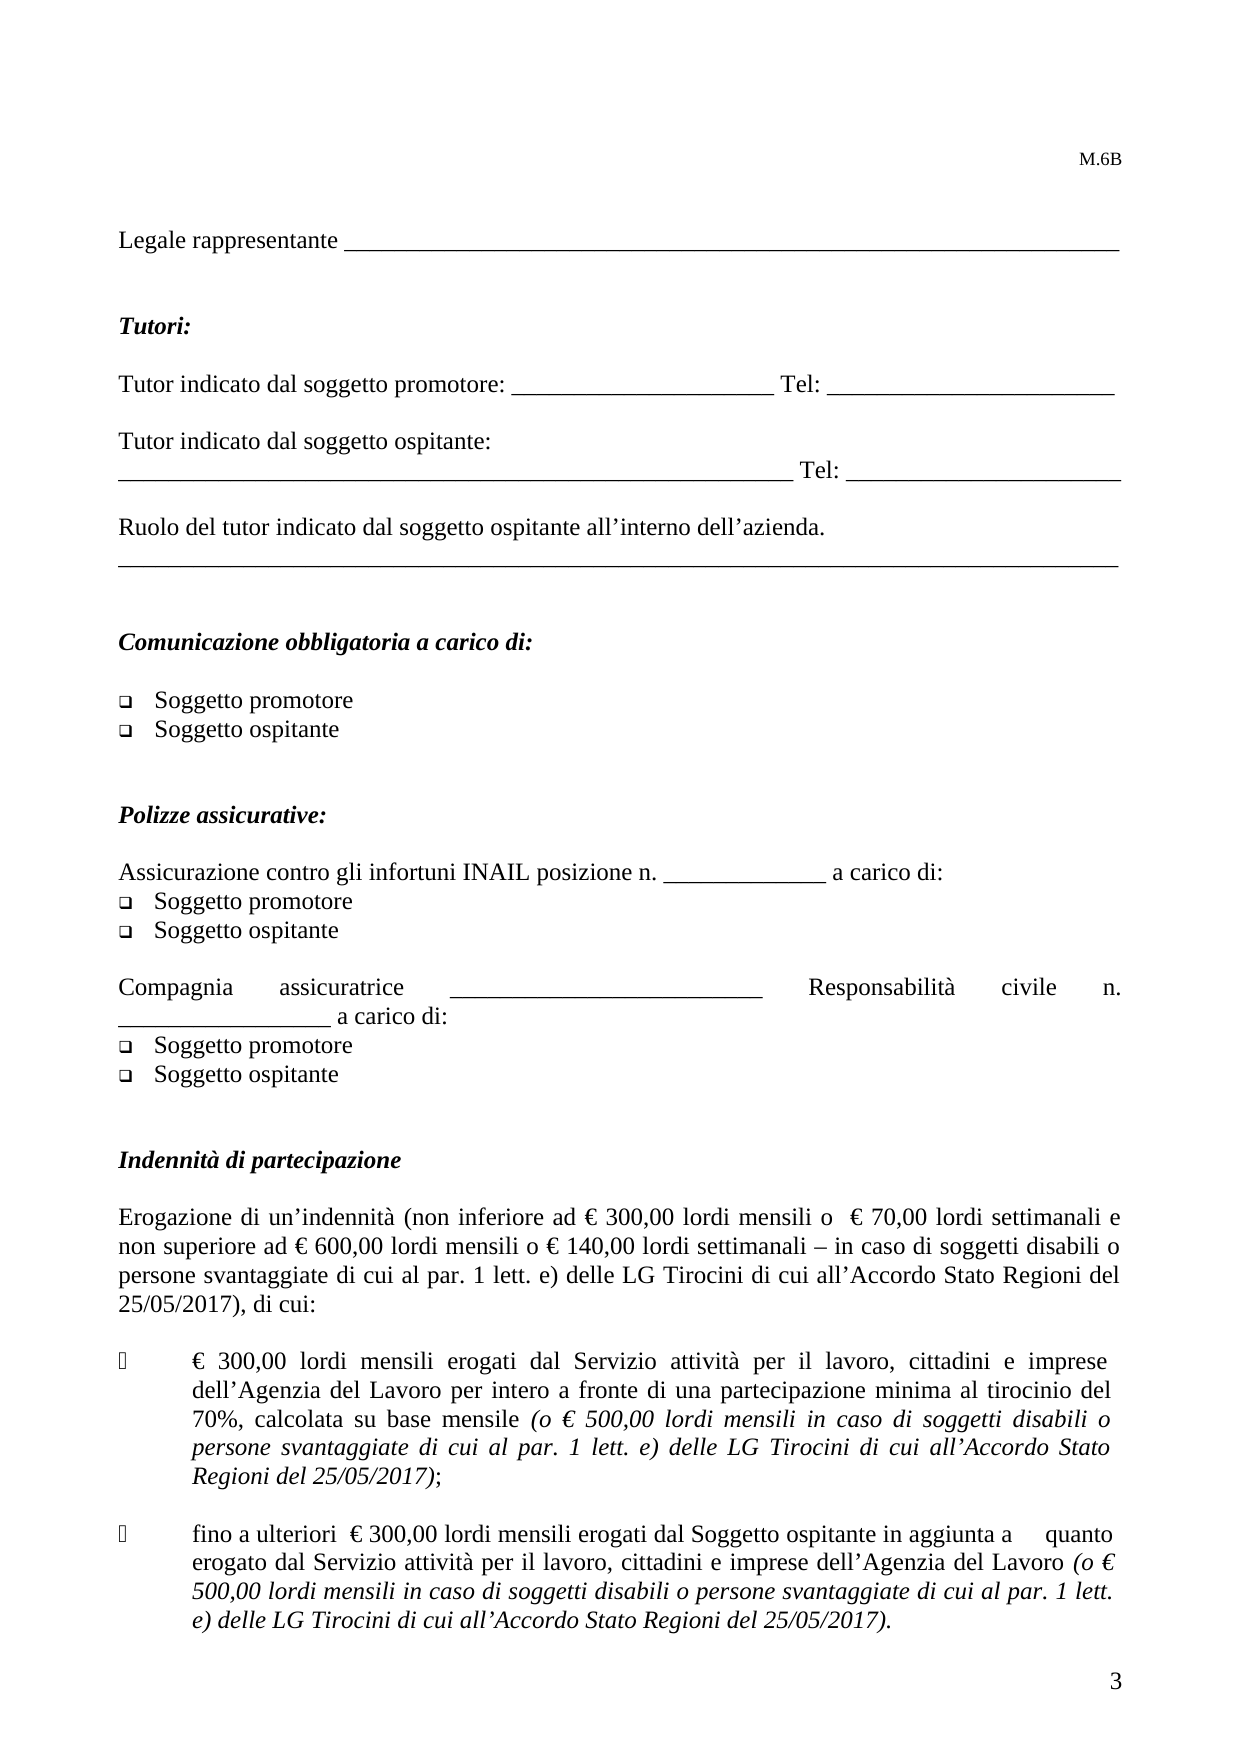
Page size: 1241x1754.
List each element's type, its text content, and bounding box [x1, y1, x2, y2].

list Soggetto ospitante [118, 915, 1122, 944]
text Legale rappresentante ______________________________________________________________ [118, 225, 1122, 254]
text Comunicazione obbligatoria a carico di: [118, 627, 1122, 656]
text Erogazione di un’indennità (non inferiore ad € 300,00 lordi mensili o € 70,00 lordi settimanali e non superiore ad € 600,00 lordi mensili o € 140,00 lordi settimanali – in caso di soggetti disabili o persone svantaggiate di cui al par. 1 lett. e) delle LG Tirocini di cui all’Accordo Stato Regioni del 25/05/2017), di cui: [118, 1202, 1122, 1317]
text Tutor indicato dal soggetto ospitante: ______________________________________________________ Tel: ______________________ [118, 426, 1122, 484]
text Tutor indicato dal soggetto promotore: _____________________ Tel: _______________________ [118, 369, 1122, 397]
text Indennità di partecipazione [118, 1145, 1122, 1174]
text  fino a ulteriori € 300,00 lordi mensili erogati dal Soggetto ospitante in aggiunta a quanto erogato dal Servizio attività per il lavoro, cittadini e imprese dell’Agenzia del Lavoro (o € 500,00 lordi mensili in caso di soggetti disabili o persone svantaggiate di cui al par. 1 lett. e) delle LG Tirocini di cui all’Accordo Stato Regioni del 25/05/2017). [118, 1519, 1122, 1634]
list Soggetto promotore [118, 685, 1122, 714]
list Soggetto ospitante [118, 1059, 1122, 1087]
text Polizze assicurative: [118, 800, 1122, 829]
list Soggetto promotore [118, 1030, 1122, 1059]
text Tutori: [118, 311, 1122, 340]
text  € 300,00 lordi mensili erogati dal Servizio attività per il lavoro, cittadini e imprese dell’Agenzia del Lavoro per intero a fronte di una partecipazione minima al tirocinio del 70%, calcolata su base mensile (o € 500,00 lordi mensili in caso di soggetti disabili o persone svantaggiate di cui al par. 1 lett. e) delle LG Tirocini di cui all’Accordo Stato Regioni del 25/05/2017); [118, 1346, 1122, 1490]
text Assicurazione contro gli infortuni INAIL posizione n. _____________ a carico di: [118, 857, 1122, 886]
list Soggetto promotore [118, 886, 1122, 915]
text Compagnia assicuratrice _________________________ Responsabilità civile n. _________________ a carico di: [118, 972, 1122, 1030]
text Ruolo del tutor indicato dal soggetto ospitante all’interno dell’azienda. ________________________________________________________________________________ [118, 512, 1122, 570]
list Soggetto ospitante [118, 714, 1122, 742]
